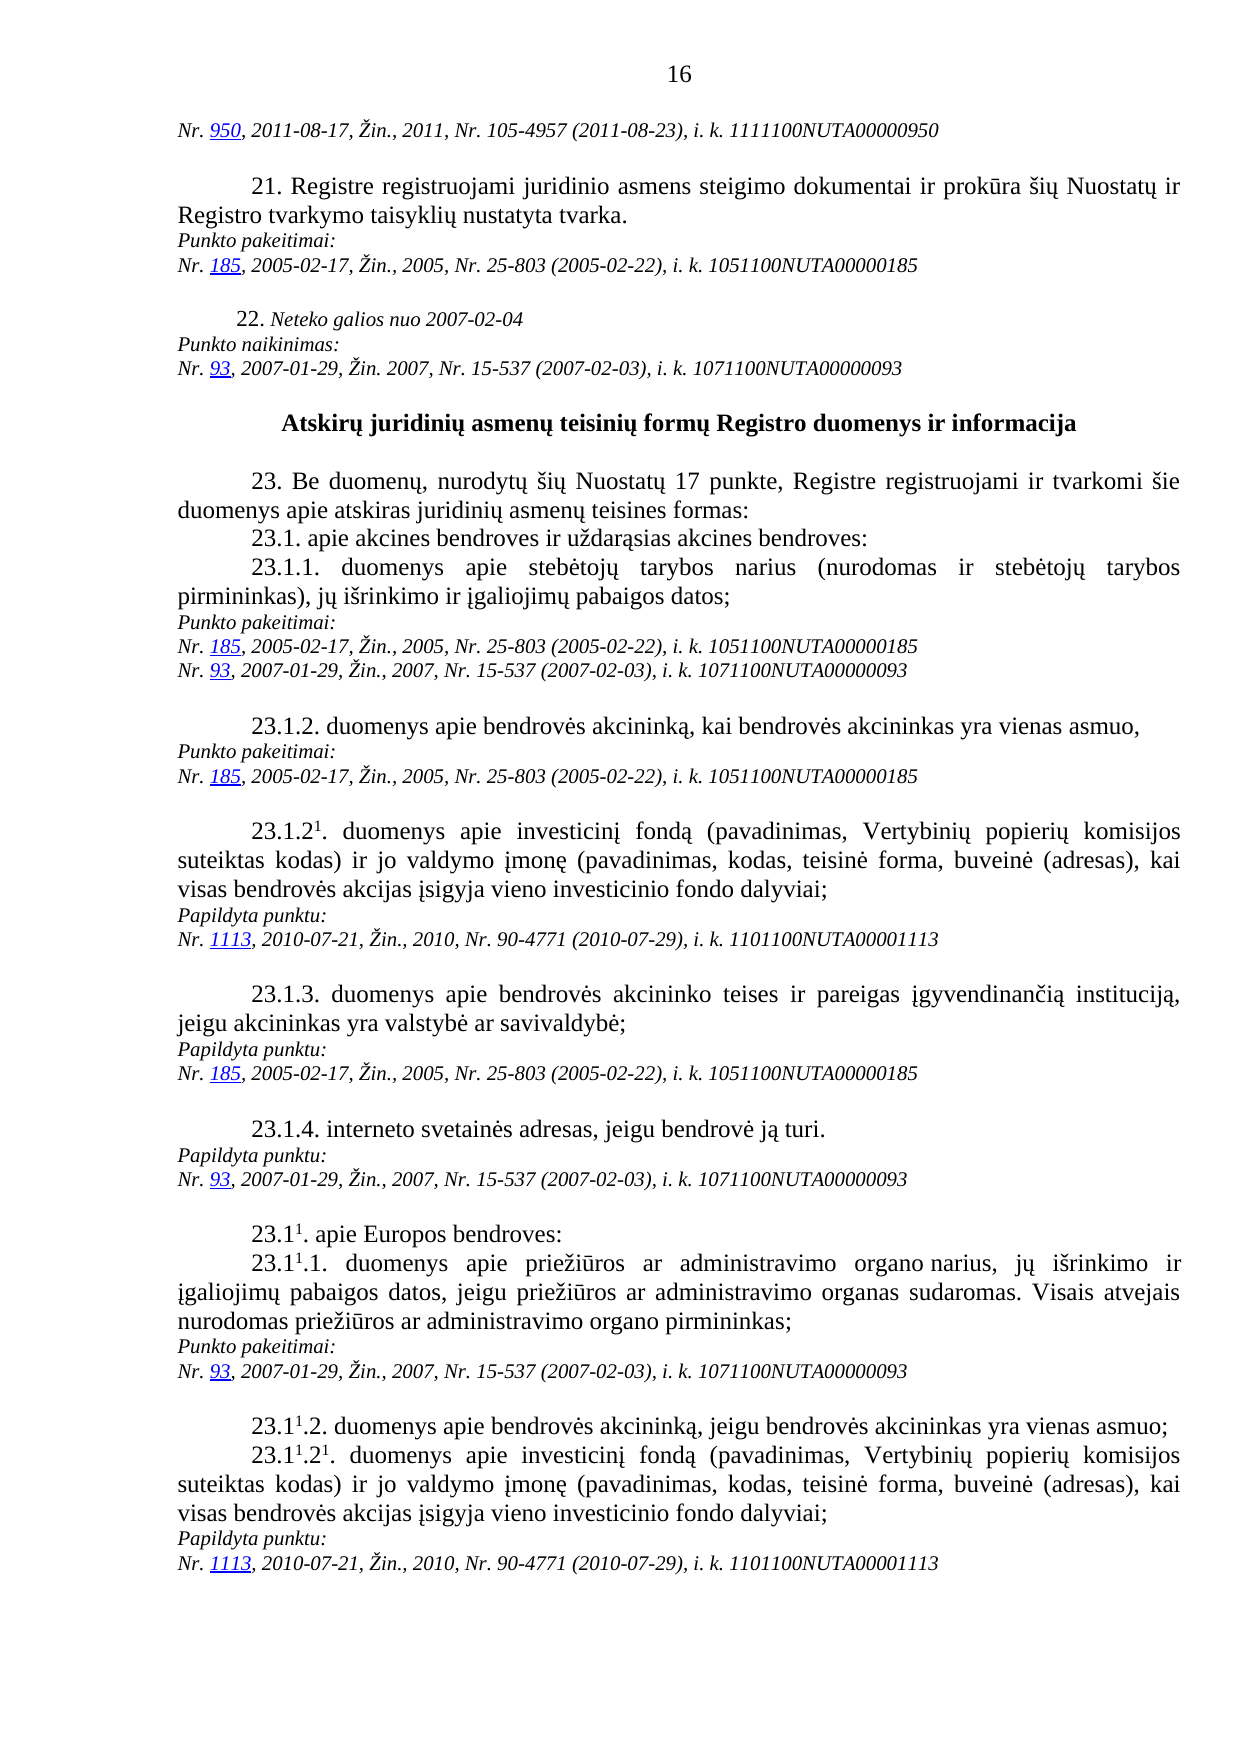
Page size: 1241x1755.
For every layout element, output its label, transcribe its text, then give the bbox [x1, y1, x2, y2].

text Punkto pakeitimai: [177, 228, 1181, 252]
text Punkto pakeitimai: [177, 610, 1181, 634]
text Nr. 1113, 2010-07-21, Žin., 2010, Nr. 90-4771 (2010-07-29), i. k. 1101100NUTA00001113 [177, 1550, 1181, 1574]
text 23.1.2. duomenys apie bendrovės akcininką, kai bendrovės akcininkas yra vienas asmuo, [177, 711, 1181, 739]
text Nr. 185, 2005-02-17, Žin., 2005, Nr. 25-803 (2005-02-22), i. k. 1051100NUTA00000185 [177, 252, 1181, 277]
text Nr. 93, 2007-01-29, Žin. 2007, Nr. 15-537 (2007-02-03), i. k. 1071100NUTA00000093 [177, 356, 1181, 380]
text Nr. 185, 2005-02-17, Žin., 2005, Nr. 25-803 (2005-02-22), i. k. 1051100NUTA00000185 [177, 1061, 1181, 1085]
text 23.11.2. duomenys apie bendrovės akcininką, jeigu bendrovės akcininkas yra vienas asmuo; [177, 1411, 1181, 1440]
text Nr. 93, 2007-01-29, Žin., 2007, Nr. 15-537 (2007-02-03), i. k. 1071100NUTA00000093 [177, 1167, 1181, 1191]
text Papildyta punktu: [177, 1143, 1181, 1167]
text Nr. 93, 2007-01-29, Žin., 2007, Nr. 15-537 (2007-02-03), i. k. 1071100NUTA00000093 [177, 1358, 1181, 1383]
text Nr. 1113, 2010-07-21, Žin., 2010, Nr. 90-4771 (2010-07-29), i. k. 1101100NUTA00001113 [177, 927, 1181, 951]
text 21. Registre registruojami juridinio asmens steigimo dokumentai ir prokūra šių Nuostatų ir Registro tvarkymo taisyklių nustatyta tvarka. [177, 171, 1181, 228]
text 23.1.3. duomenys apie bendrovės akcininko teises ir pareigas įgyvendinančią instituciją, jeigu akcininkas yra valstybė ar savivaldybė; [177, 979, 1181, 1037]
text 23.11. apie Europos bendroves: [177, 1219, 1181, 1248]
text Nr. 93, 2007-01-29, Žin., 2007, Nr. 15-537 (2007-02-03), i. k. 1071100NUTA00000093 [177, 658, 1181, 682]
text Atskirų juridinių asmenų teisinių formų Registro duomenys ir informacija [177, 408, 1181, 437]
text 23.1.1. duomenys apie stebėtojų tarybos narius (nurodomas ir stebėtojų tarybos pirmininkas), jų išrinkimo ir įgaliojimų pabaigos datos; [177, 552, 1181, 610]
text Punkto pakeitimai: [177, 1334, 1181, 1358]
text Punkto pakeitimai: [177, 739, 1181, 763]
text Papildyta punktu: [177, 903, 1181, 927]
text Nr. 950, 2011-08-17, Žin., 2011, Nr. 105-4957 (2011-08-23), i. k. 1111100NUTA00000950 [177, 118, 1181, 142]
text Papildyta punktu: [177, 1037, 1181, 1061]
text Nr. 185, 2005-02-17, Žin., 2005, Nr. 25-803 (2005-02-22), i. k. 1051100NUTA00000185 [177, 634, 1181, 658]
text 23.1.4. interneto svetainės adresas, jeigu bendrovė ją turi. [177, 1114, 1181, 1143]
text Punkto naikinimas: [177, 332, 1181, 356]
text 22. Neteko galios nuo 2007-02-04 [177, 305, 1181, 332]
text 23.11.21. duomenys apie investicinį fondą (pavadinimas, Vertybinių popierių komisijos suteiktas kodas) ir jo valdymo įmonę (pavadinimas, kodas, teisinė forma, buveinė (adresas), kai visas bendrovės akcijas įsigyja vieno investicinio fondo dalyviai; [177, 1440, 1181, 1526]
text Papildyta punktu: [177, 1526, 1181, 1550]
text 23.1.21. duomenys apie investicinį fondą (pavadinimas, Vertybinių popierių komisijos suteiktas kodas) ir jo valdymo įmonę (pavadinimas, kodas, teisinė forma, buveinė (adresas), kai visas bendrovės akcijas įsigyja vieno investicinio fondo dalyviai; [177, 816, 1181, 903]
text 23.1. apie akcines bendroves ir uždarąsias akcines bendroves: [177, 523, 1181, 552]
text Nr. 185, 2005-02-17, Žin., 2005, Nr. 25-803 (2005-02-22), i. k. 1051100NUTA00000185 [177, 763, 1181, 788]
text 23. Be duomenų, nurodytų šių Nuostatų 17 punkte, Registre registruojami ir tvarkomi šie duomenys apie atskiras juridinių asmenų teisines formas: [177, 466, 1181, 523]
text 23.11.1. duomenys apie priežiūros ar administravimo organo narius, jų išrinkimo ir įgaliojimų pabaigos datos, jeigu priežiūros ar administravimo organas sudaromas. Visais atvejais nurodomas priežiūros ar administravimo organo pirmininkas; [177, 1248, 1181, 1334]
